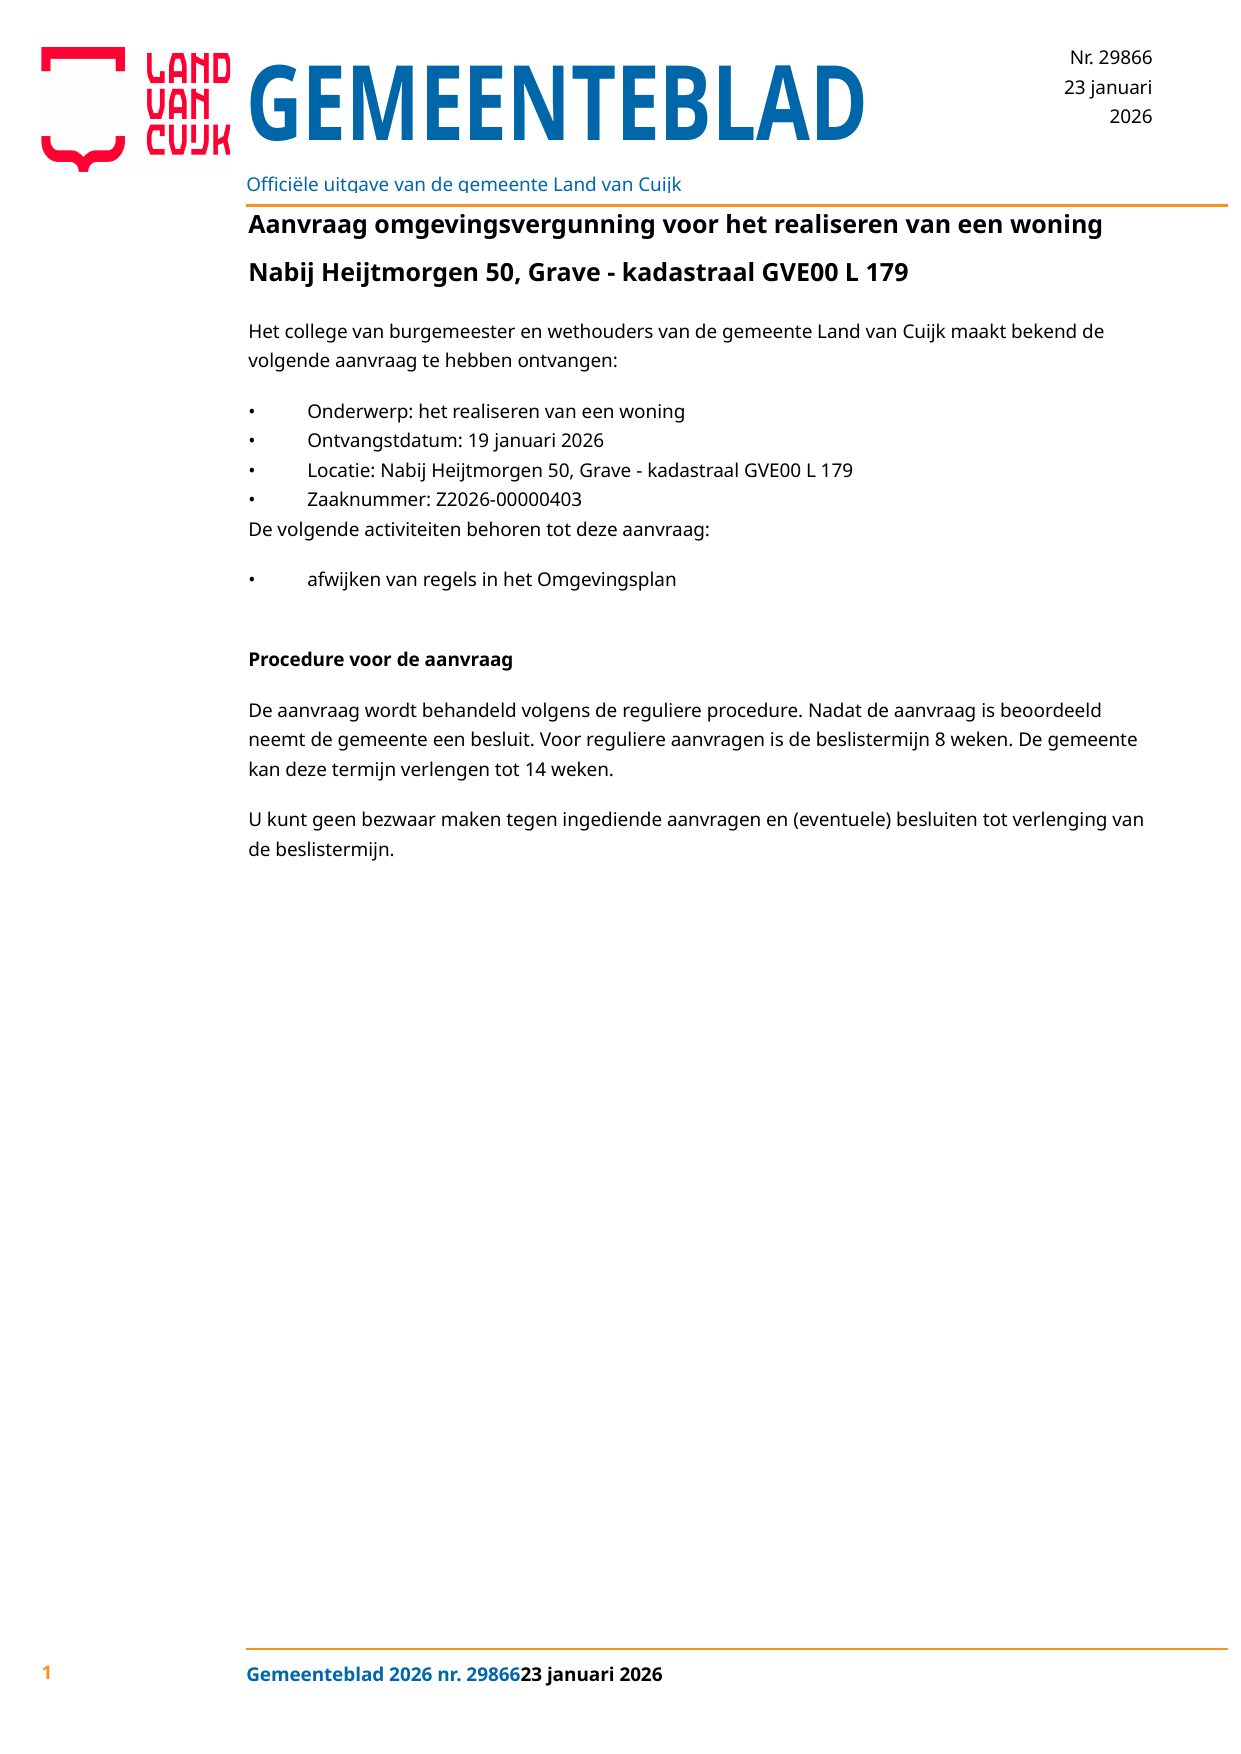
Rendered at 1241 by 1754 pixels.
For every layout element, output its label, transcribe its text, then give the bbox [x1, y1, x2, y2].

text De volgende activiteiten behoren tot deze aanvraag: [248, 516, 1152, 542]
list Zaaknummer: Z2026-00000403 [248, 487, 1152, 512]
list afwijken van regels in het Omgevingsplan [248, 567, 1152, 592]
list Onderwerp: het realiseren van een woning [248, 398, 1152, 424]
text De aanvraag wordt behandeld volgens de reguliere procedure. Nadat de aanvraag is beoordeeld neemt de gemeente een besluit. Voor reguliere aanvragen is de beslistermijn 8 weken. De gemeente kan deze termijn verlengen tot 14 weken. [248, 697, 1152, 782]
text Aanvraag omgevingsvergunning voor het realiseren van een woning Nabij Heijtmorgen 50, Grave - kadastraal GVE00 L 179 [248, 207, 1152, 288]
picture [41, 47, 231, 172]
text Het college van burgemeester en wethouders van de gemeente Land van Cuijk maakt bekend de volgende aanvraag te hebben ontvangen: [248, 318, 1152, 373]
list Ontvangstdatum: 19 januari 2026 [248, 427, 1152, 453]
text U kunt geen bezwaar maken tegen ingediende aanvragen en (eventuele) besluiten tot verlenging van de beslistermijn. [248, 807, 1152, 862]
list Locatie: Nabij Heijtmorgen 50, Grave - kadastraal GVE00 L 179 [248, 457, 1152, 483]
text Procedure voor de aanvraag [248, 647, 1152, 672]
